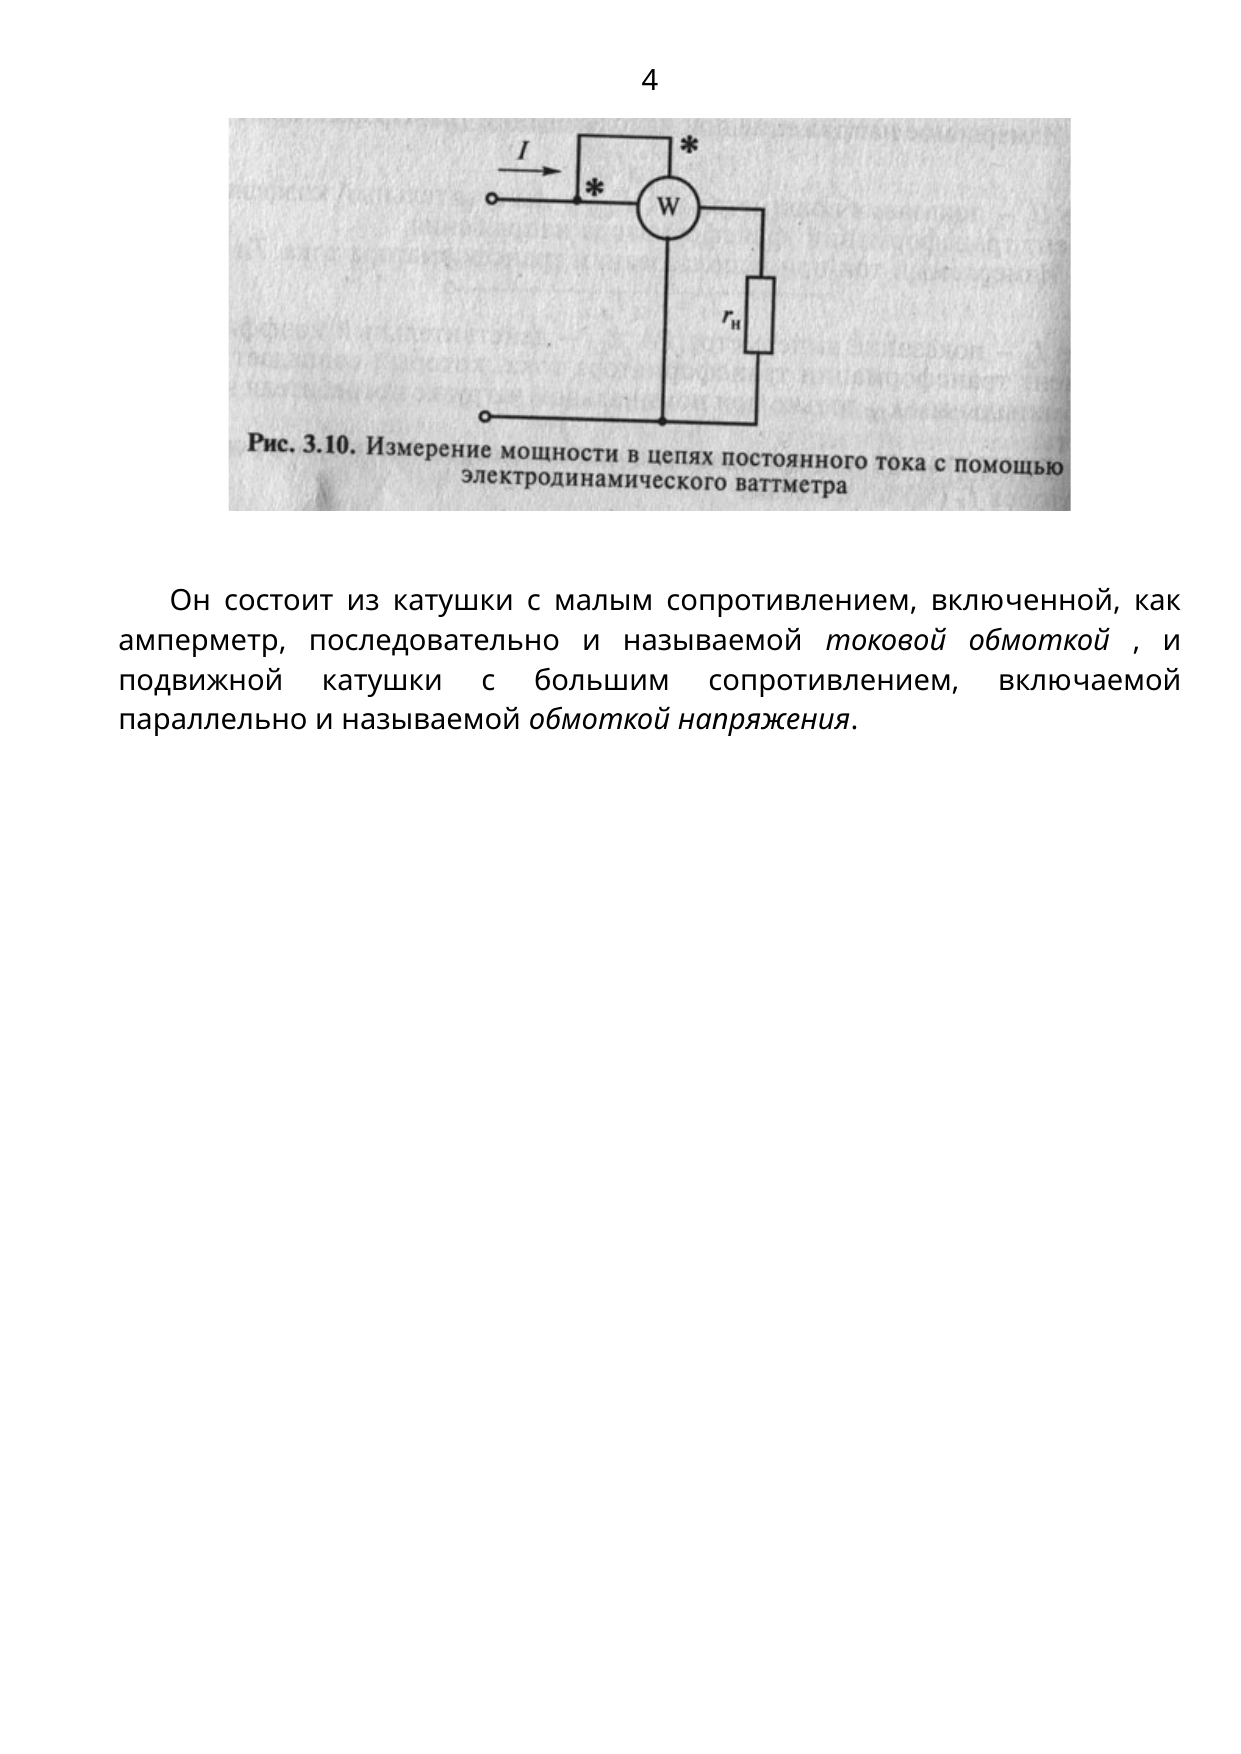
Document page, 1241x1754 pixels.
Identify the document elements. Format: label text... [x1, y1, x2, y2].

picture [228, 118, 1071, 511]
text Он состоит из катушки с малым сопротивлением, вклю­ченной, как амперметр, последовательно и называемой токовой обмоткой , и подвижной катушки с большим сопротивлением, вклю­чаемой параллельно и называемой обмоткой напряжения. [118, 579, 1181, 738]
